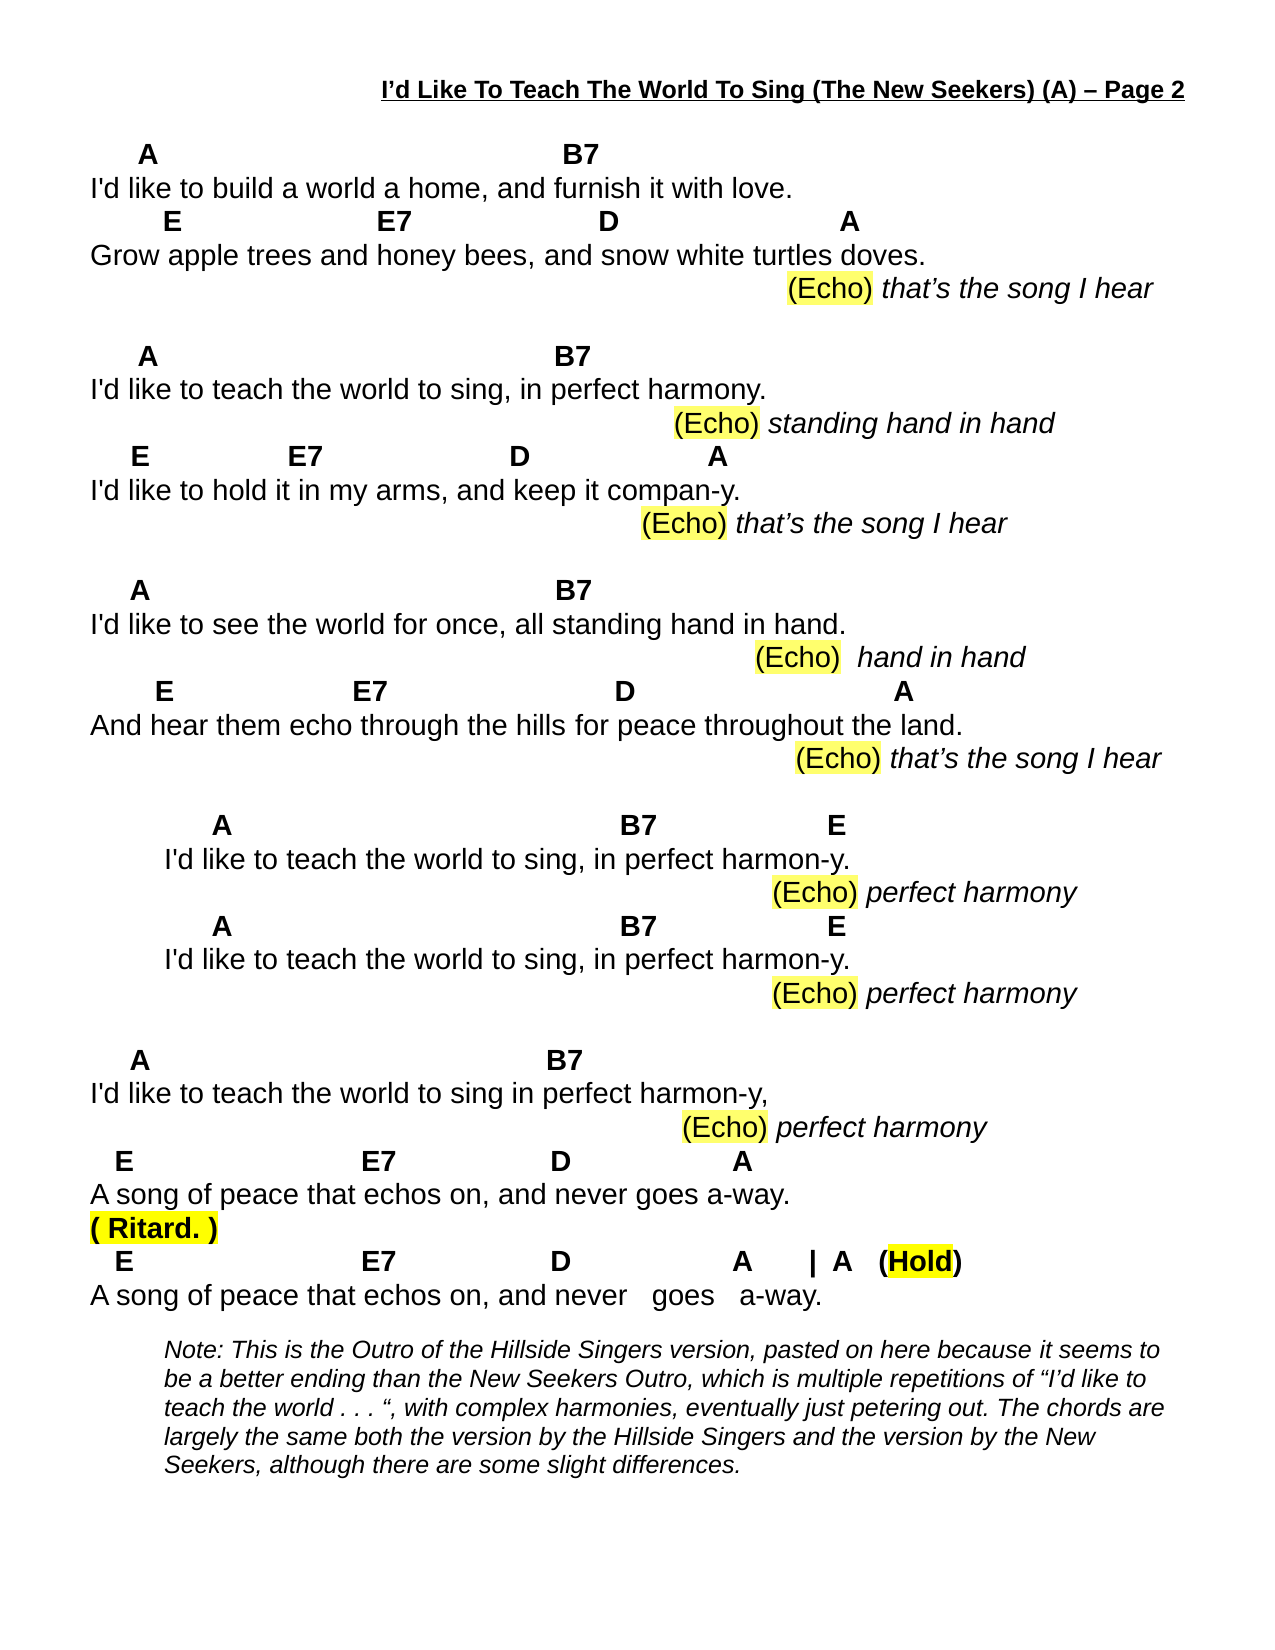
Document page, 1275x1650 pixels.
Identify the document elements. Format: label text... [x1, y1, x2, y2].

text E E7 D A [90, 204, 1185, 238]
text Note: This is the Outro of the Hillside Singers version, pasted on here because it seems to be a better ending than the New Seekers Outro, which is multiple repetitions of “I’d like to teach the world . . . “, with complex harmonies, eventually just petering out. The chords are largely the same both the version by the Hillside Singers and the version by the New Seekers, although there are some slight differences. [164, 1335, 1185, 1479]
text And hear them echo through the hills for peace throughout the land. [90, 707, 1185, 741]
text A B7 [90, 338, 1185, 372]
text E E7 D A [90, 1143, 1185, 1177]
text (Echo) perfect harmony [164, 976, 1185, 1009]
text (Echo) that’s the song I hear [90, 506, 1185, 540]
text A song of peace that echos on, and never goes a-way. [90, 1278, 1185, 1311]
text Grow apple trees and honey bees, and snow white turtles doves. [90, 238, 1185, 271]
text ( Ritard. ) [90, 1211, 1185, 1244]
text (Echo) that’s the song I hear [90, 741, 1185, 774]
text I'd like to teach the world to sing, in perfect harmony. [90, 372, 1185, 406]
text (Echo) perfect harmony [90, 1110, 1185, 1143]
text A B7 E [164, 808, 1185, 842]
text A B7 [90, 137, 1185, 171]
text A song of peace that echos on, and never goes a-way. [90, 1177, 1185, 1211]
text E E7 D A [90, 674, 1185, 707]
text I'd like to build a world a home, and furnish it with love. [90, 171, 1185, 204]
text I’d Like To Teach The World To Sing (The New Seekers) (A) – Page 2 [90, 75, 1185, 104]
text I'd like to hold it in my arms, and keep it compan-y. [90, 473, 1185, 506]
text I'd like to teach the world to sing, in perfect harmon-y. [164, 942, 1185, 976]
text A B7 E [164, 909, 1185, 942]
text A B7 [90, 1043, 1185, 1076]
text I'd like to teach the world to sing in perfect harmon-y, [90, 1076, 1185, 1110]
text I'd like to teach the world to sing, in perfect harmon-y. [164, 842, 1185, 875]
text E E7 D A | A (Hold) [90, 1244, 1185, 1278]
text A B7 [90, 573, 1185, 607]
text I'd like to see the world for once, all standing hand in hand. [90, 607, 1185, 640]
text (Echo) perfect harmony [164, 875, 1185, 909]
text (Echo) standing hand in hand [90, 406, 1185, 439]
text (Echo) hand in hand [90, 640, 1185, 674]
text (Echo) that’s the song I hear [90, 271, 1185, 305]
text E E7 D A [90, 439, 1185, 473]
